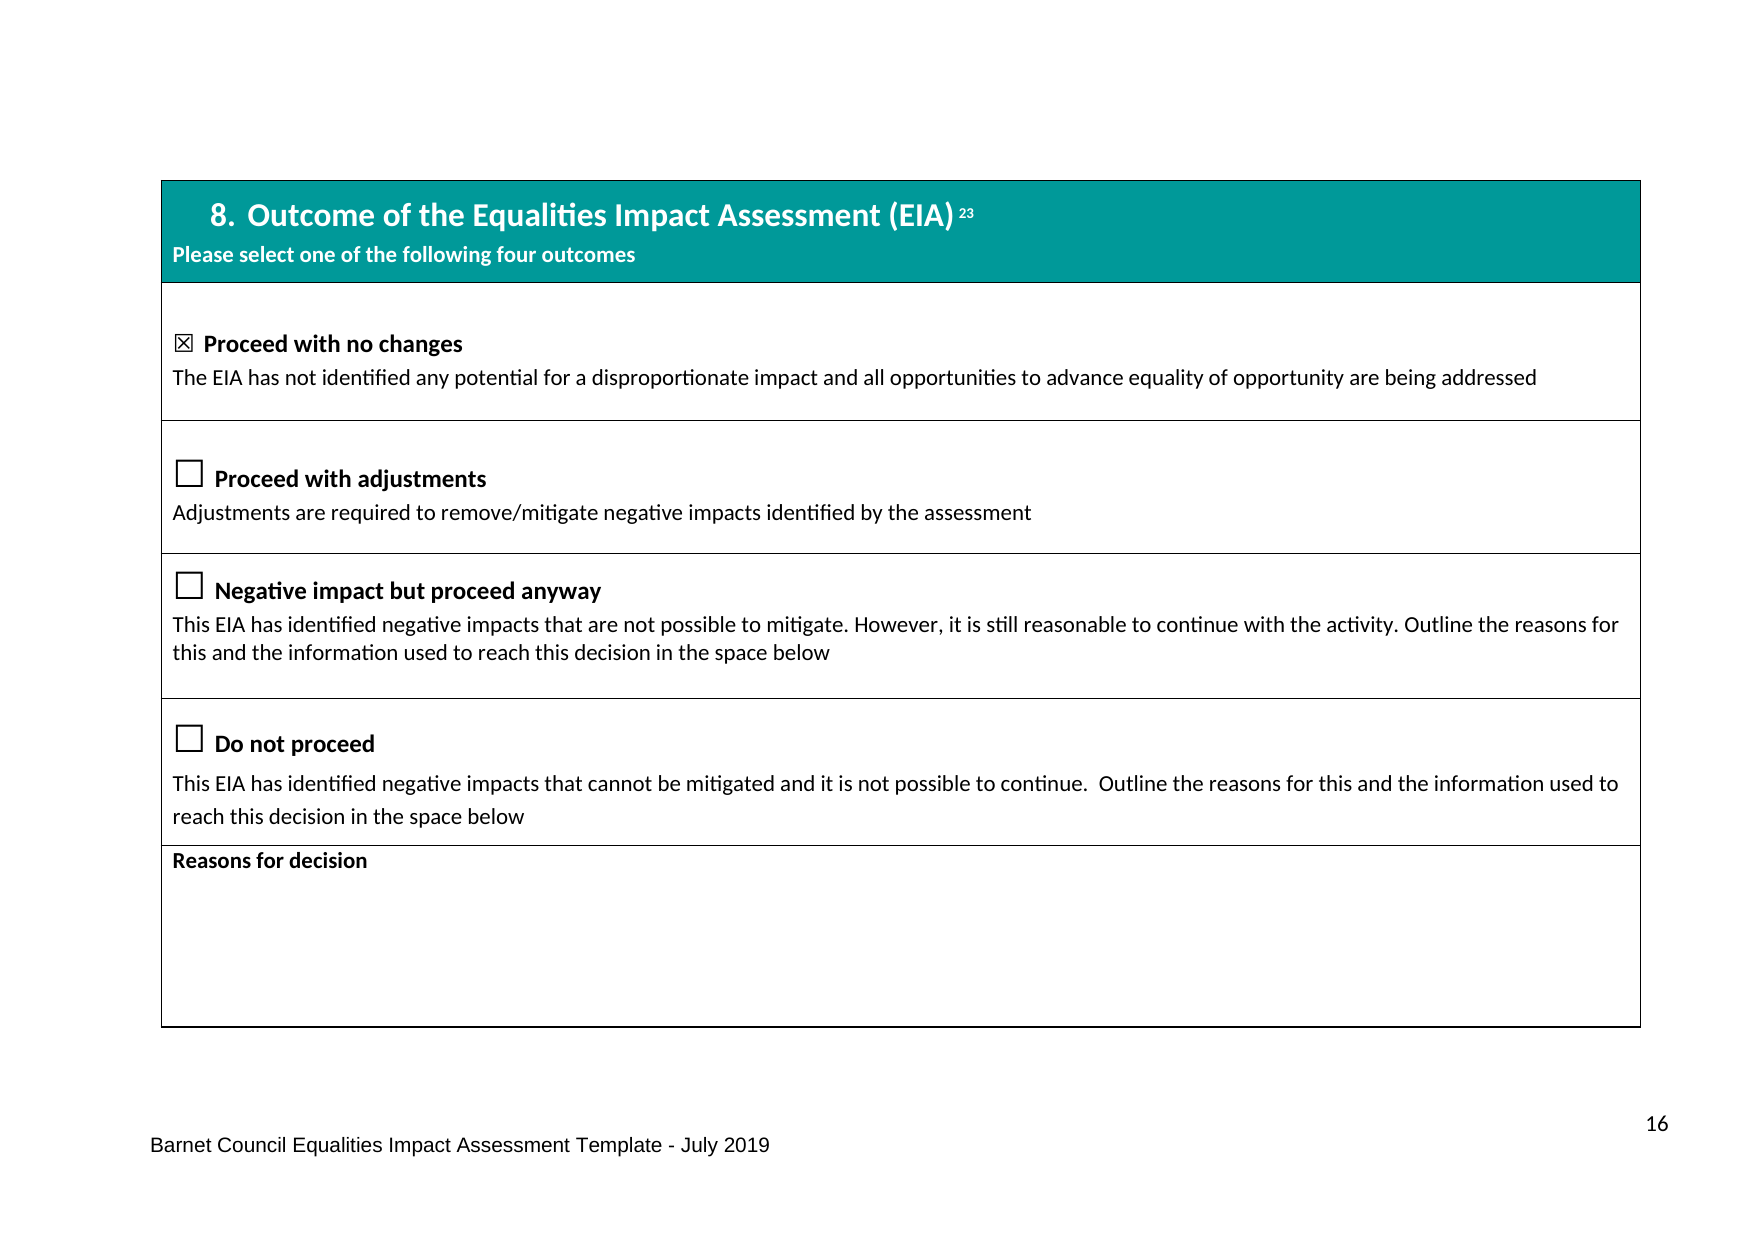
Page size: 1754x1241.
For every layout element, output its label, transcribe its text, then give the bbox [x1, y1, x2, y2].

table_cell ☒ Proceed with no changes The EIA has not identified any potential for a disproportionate impact and all opportunities to advance equality of opportunity are being addressed [162, 283, 1640, 420]
table_header Outcome of the Equalities Impact Assessment (EIA) Please select one of the following four outcomes [162, 181, 1640, 282]
table_cell Reasons for decision [162, 846, 1640, 1026]
table_cell ☐ Do not proceed This EIA has identified negative impacts that cannot be mitigated and it is not possible to continue. Outline the reasons for this and the information used to reach this decision in the space below [162, 699, 1640, 845]
table_cell ☐ Negative impact but proceed anyway This EIA has identified negative impacts that are not possible to mitigate. However, it is still reasonable to continue with the activity. Outline the reasons for this and the information used to reach this decision in the space below [162, 554, 1640, 698]
table_cell ☐ Proceed with adjustments Adjustments are required to remove/mitigate negative impacts identified by the assessment [162, 421, 1640, 553]
